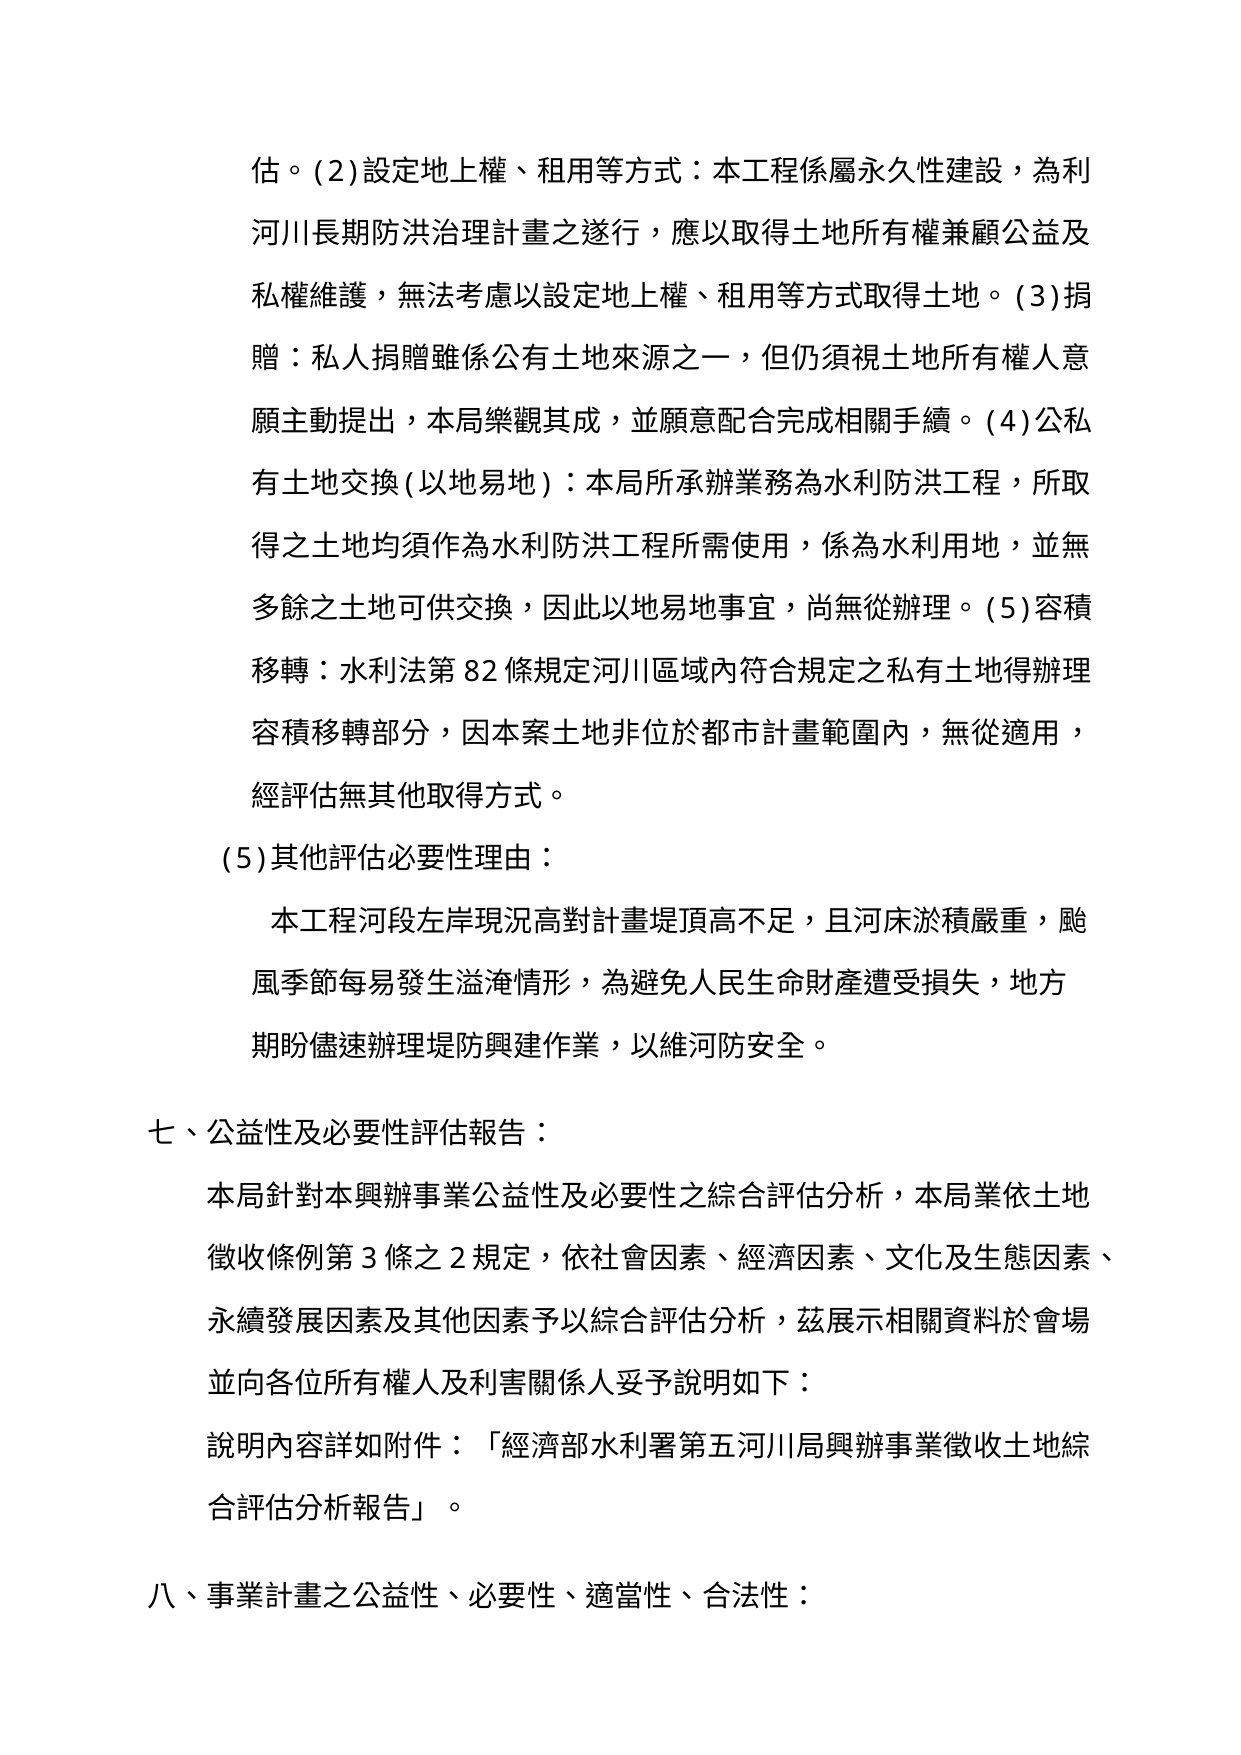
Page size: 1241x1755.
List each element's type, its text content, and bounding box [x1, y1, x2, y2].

text 八、事業計畫之公益性、必要性、適當性、合法性： [148, 1552, 1093, 1614]
text 本興建堤防工程屬永久性設施，汛期洪颱期間，為維持河道水流暢通，評估應以取得土地所有權較符合民眾期望，故以下列方式，經研判為不可行，分述如下:(1)信託、委託經營、聯合開發、委託開發、合作經營等方式：上開方式雖係公私合作共同進行開發建設方式之一，惟本工程具有公益性質，不適用以報酬及收入評估。(2)設定地上權、租用等方式：本工程係屬永久性建設，為利河川長期防洪治理計畫之遂行，應以取得土地所有權兼顧公益及私權維護，無法考慮以設定地上權、租用等方式取得土地。(3)捐贈：私人捐贈雖係公有土地來源之一，但仍須視土地所有權人意願主動提出，本局樂觀其成，並願意配合完成相關手續。(4)公私有土地交換(以地易地)：本局所承辦業務為水利防洪工程，所取得之土地均須作為水利防洪工程所需使用，係為水利用地，並無多餘之土地可供交換，因此以地易地事宜，尚無從辦理。(5)容積移轉：水利法第82條規定河川區域內符合規定之私有土地得辦理容積移轉部分，因本案土地非位於都市計畫範圍內，無從適用，經評估無其他取得方式。 [148, 127, 1093, 814]
text 七、公益性及必要性評估報告： [148, 1089, 1093, 1152]
text 說明內容詳如附件：「經濟部水利署第五河川局興辦事業徵收土地綜合評估分析報告」。 [207, 1402, 1093, 1527]
text 本工程河段左岸現況高對計畫堤頂高不足，且河床淤積嚴重，颱風季節每易發生溢淹情形，為避免人民生命財產遭受損失，地方期盼儘速辦理堤防興建作業，以維河防安全。 [148, 877, 1093, 1064]
text 本局針對本興辦事業公益性及必要性之綜合評估分析，本局業依土地徵收條例第3條之2規定，依社會因素、經濟因素、文化及生態因素、永續發展因素及其他因素予以綜合評估分析，茲展示相關資料於會場並向各位所有權人及利害關係人妥予說明如下： [207, 1152, 1093, 1402]
text (5)其他評估必要性理由： [148, 814, 1093, 877]
